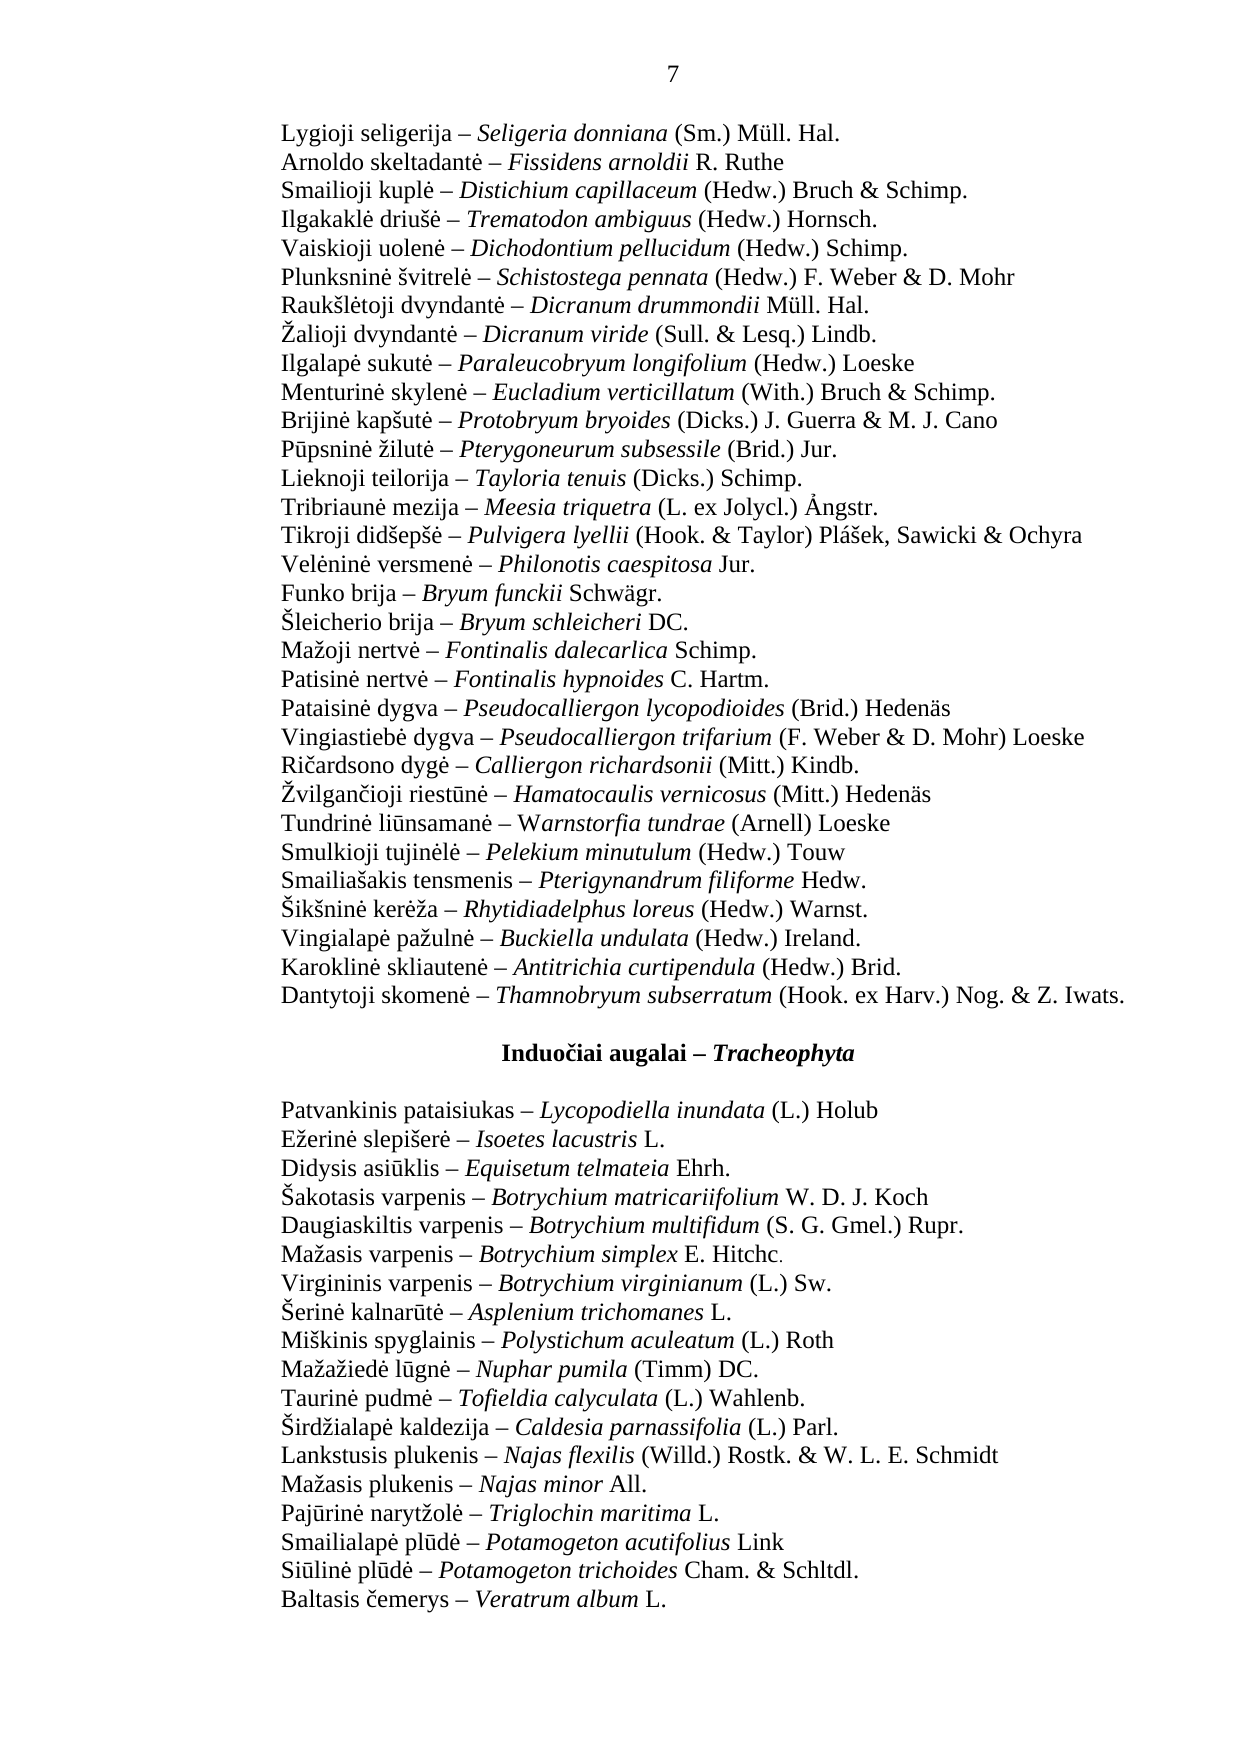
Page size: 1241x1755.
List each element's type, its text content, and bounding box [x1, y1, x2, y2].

text Funko brija – Bryum funckii Schwägr. [281, 578, 1181, 607]
text Didysis asiūklis – Equisetum telmateia Ehrh. [281, 1153, 1181, 1182]
text Smulkioji tujinėlė – Pelekium minutulum (Hedw.) Touw [281, 837, 1181, 866]
text Plunksninė švitrelė – Schistostega pennata (Hedw.) F. Weber & D. Mohr [281, 262, 1181, 291]
text Patisinė nertvė – Fontinalis hypnoides C. Hartm. [281, 664, 1181, 693]
text Šikšninė kerėža – Rhytidiadelphus loreus (Hedw.) Warnst. [281, 894, 1181, 923]
text Patvankinis pataisiukas – Lycopodiella inundata (L.) Holub [281, 1096, 1181, 1124]
text Smailialapė plūdė – Potamogeton acutifolius Link [281, 1527, 1181, 1556]
text Pajūrinė narytžolė – Triglochin maritima L. [281, 1498, 1181, 1527]
text Šakotasis varpenis – Botrychium matricariifolium W. D. J. Koch [281, 1182, 1181, 1211]
text Lieknoji teilorija – Tayloria tenuis (Dicks.) Schimp. [281, 463, 1181, 492]
text Dantytoji skomenė – Thamnobryum subserratum (Hook. ex Harv.) Nog. & Z. Iwats. [281, 981, 1181, 1009]
text Induočiai augalai – Tracheophyta [177, 1038, 1181, 1067]
text Lygioji seligerija – Seligeria donniana (Sm.) Müll. Hal. [281, 118, 1181, 147]
text Ilgakaklė driušė – Trematodon ambiguus (Hedw.) Hornsch. [281, 204, 1181, 233]
text Pataisinė dygva – Pseudocalliergon lycopodioides (Brid.) Hedenäs [281, 693, 1181, 722]
text Širdžialapė kaldezija – Caldesia parnassifolia (L.) Parl. [281, 1412, 1181, 1441]
text Tribriaunė mezija – Meesia triquetra (L. ex Jolycl.) Ảngstr. [281, 492, 1181, 521]
text Mažažiedė lūgnė – Nuphar pumila (Timm) DC. [281, 1354, 1181, 1383]
text Ričardsono dygė – Calliergon richardsonii (Mitt.) Kindb. [281, 751, 1181, 779]
text Daugiaskiltis varpenis – Botrychium multifidum (S. G. Gmel.) Rupr. [281, 1211, 1181, 1239]
text Vaiskioji uolenė – Dichodontium pellucidum (Hedw.) Schimp. [281, 233, 1181, 262]
text Tikroji didšepšė – Pulvigera lyellii (Hook. & Taylor) Plášek, Sawicki & Ochyra [281, 521, 1181, 549]
text Žalioji dvyndantė – Dicranum viride (Sull. & Lesq.) Lindb. [281, 319, 1181, 348]
text Smailiašakis tensmenis – Pterigynandrum filiforme Hedw. [281, 866, 1181, 894]
text Mažasis varpenis – Botrychium simplex E. Hitchc. [281, 1239, 1181, 1268]
text Baltasis čemerys – Veratrum album L. [281, 1584, 1181, 1613]
text Šerinė kalnarūtė – Asplenium trichomanes L. [281, 1297, 1181, 1326]
text Ežerinė slepišerė – Isoetes lacustris L. [281, 1124, 1181, 1153]
text Brijinė kapšutė – Protobryum bryoides (Dicks.) J. Guerra & M. J. Cano [281, 406, 1181, 434]
text Raukšlėtoji dvyndantė – Dicranum drummondii Müll. Hal. [281, 291, 1181, 319]
text Pūpsninė žilutė – Pterygoneurum subsessile (Brid.) Jur. [281, 434, 1181, 463]
text Lankstusis plukenis – Najas flexilis (Willd.) Rostk. & W. L. E. Schmidt [281, 1441, 1181, 1469]
text Velėninė versmenė – Philonotis caespitosa Jur. [281, 549, 1181, 578]
text Mažoji nertvė – Fontinalis dalecarlica Schimp. [281, 636, 1181, 664]
text Arnoldo skeltadantė – Fissidens arnoldii R. Ruthe [281, 147, 1181, 176]
text Karoklinė skliautenė – Antitrichia curtipendula (Hedw.) Brid. [281, 952, 1181, 981]
text Ilgalapė sukutė – Paraleucobryum longifolium (Hedw.) Loeske [281, 348, 1181, 377]
text Menturinė skylenė – Eucladium verticillatum (With.) Bruch & Schimp. [281, 377, 1181, 406]
text Tundrinė liūnsamanė – Warnstorfia tundrae (Arnell) Loeske [281, 808, 1181, 837]
text Mažasis plukenis – Najas minor All. [281, 1469, 1181, 1498]
text Vingialapė pažulnė – Buckiella undulata (Hedw.) Ireland. [281, 923, 1181, 952]
text Miškinis spyglainis – Polystichum aculeatum (L.) Roth [281, 1326, 1181, 1354]
text Siūlinė plūdė – Potamogeton trichoides Cham. & Schltdl. [281, 1556, 1181, 1584]
text Vingiastiebė dygva – Pseudocalliergon trifarium (F. Weber & D. Mohr) Loeske [281, 722, 1181, 751]
text Taurinė pudmė – Tofieldia calyculata (L.) Wahlenb. [281, 1383, 1181, 1412]
text Smailioji kuplė – Distichium capillaceum (Hedw.) Bruch & Schimp. [281, 176, 1181, 204]
text Virgininis varpenis – Botrychium virginianum (L.) Sw. [281, 1268, 1181, 1297]
text Šleicherio brija – Bryum schleicheri DC. [281, 607, 1181, 636]
text Žvilgančioji riestūnė – Hamatocaulis vernicosus (Mitt.) Hedenäs [281, 779, 1181, 808]
